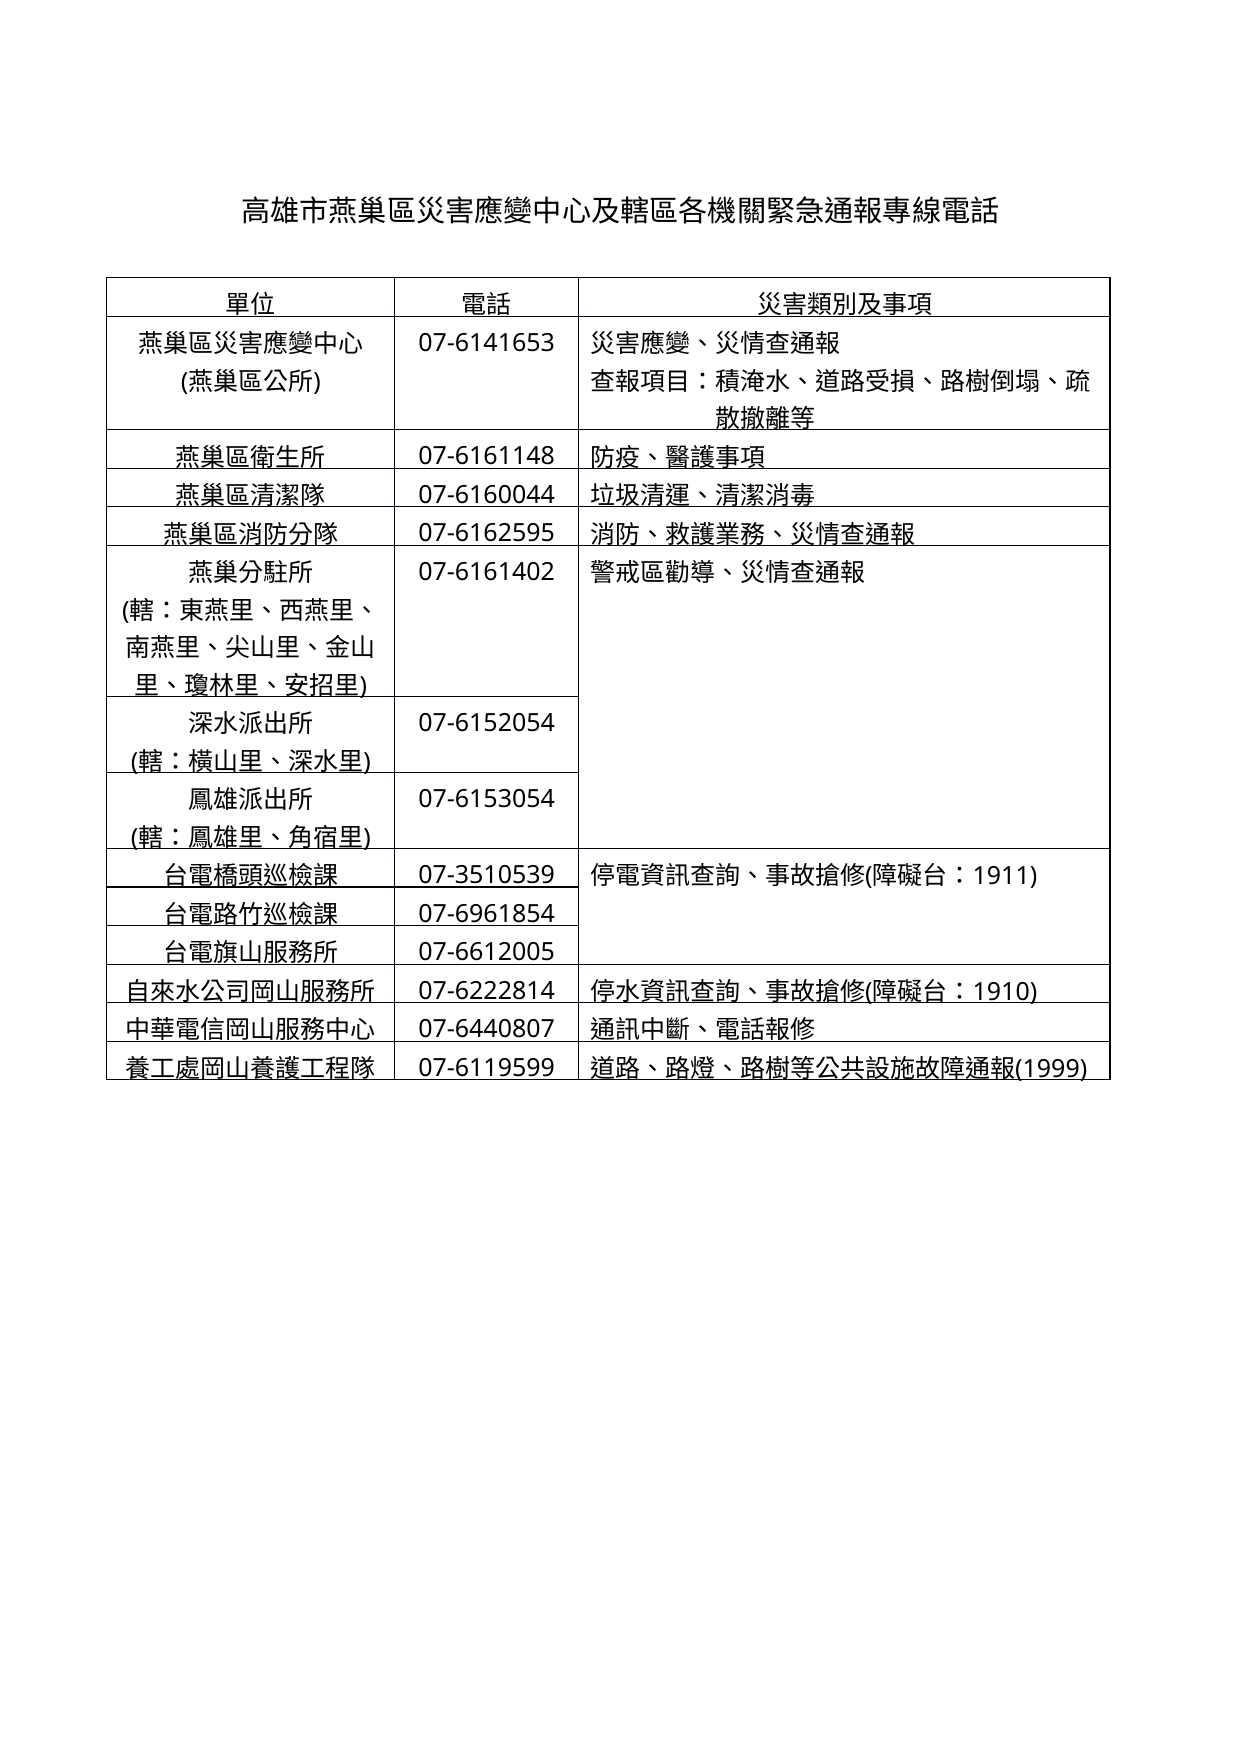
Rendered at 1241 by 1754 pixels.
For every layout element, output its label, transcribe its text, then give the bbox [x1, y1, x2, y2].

table_cell 燕巢區災害應變中心 (燕巢區公所) [107, 317, 394, 429]
table_cell 自來水公司岡山服務所 [107, 965, 394, 1002]
table_cell 停電資訊查詢、事故搶修(障礙台：1911) [579, 849, 1109, 963]
table_cell 警戒區勸導、災情查通報 [579, 546, 1109, 848]
table_cell 07-6141653 [395, 317, 578, 429]
table_cell 消防、救護業務、災情查通報 [579, 507, 1109, 545]
table_cell 垃圾清運、清潔消毒 [579, 469, 1109, 506]
table_cell 07-6961854 [395, 888, 578, 925]
table_cell 防疫、醫護事項 [579, 430, 1109, 468]
table_header 電話 [395, 278, 578, 316]
table_cell 台電路竹巡檢課 [107, 888, 394, 925]
table_cell 燕巢區衛生所 [107, 430, 394, 468]
table_cell 07-6152054 [395, 697, 578, 772]
table_cell 養工處岡山養護工程隊 [107, 1042, 394, 1079]
table_cell 07-6161402 [395, 546, 578, 696]
table_cell 07-6222814 [395, 965, 578, 1002]
table_cell 通訊中斷、電話報修 [579, 1003, 1109, 1041]
table_header 單位 [107, 278, 394, 316]
table_header 災害類別及事項 [579, 278, 1109, 316]
table_cell 中華電信岡山服務中心 [107, 1003, 394, 1041]
table_cell 燕巢區清潔隊 [107, 469, 394, 506]
text 高雄市燕巢區災害應變中心及轄區各機關緊急通報專線電話 [118, 164, 1122, 239]
table_cell 07-6162595 [395, 507, 578, 545]
table_cell 07-6161148 [395, 430, 578, 468]
table_cell 深水派出所 (轄：橫山里、深水里) [107, 697, 394, 772]
table_cell 07-6612005 [395, 926, 578, 963]
table_cell 燕巢分駐所 (轄：東燕里、西燕里、南燕里、尖山里、金山里、瓊林里、安招里) [107, 546, 394, 696]
table_cell 07-6440807 [395, 1003, 578, 1041]
table_cell 鳳雄派出所 (轄：鳳雄里、角宿里) [107, 773, 394, 848]
table_cell 道路、路燈、路樹等公共設施故障通報(1999) [579, 1042, 1109, 1079]
table_cell 07-6160044 [395, 469, 578, 506]
table_cell 災害應變、災情查通報 查報項目：積淹水、道路受損、路樹倒塌、疏散撤離等 [579, 317, 1109, 429]
table_cell 07-6119599 [395, 1042, 578, 1079]
table_cell 停水資訊查詢、事故搶修(障礙台：1910) [579, 965, 1109, 1002]
table_cell 台電旗山服務所 [107, 926, 394, 963]
table_cell 台電橋頭巡檢課 [107, 849, 394, 886]
table_cell 07-6153054 [395, 773, 578, 848]
table_cell 07-3510539 [395, 849, 578, 886]
table_cell 燕巢區消防分隊 [107, 507, 394, 545]
